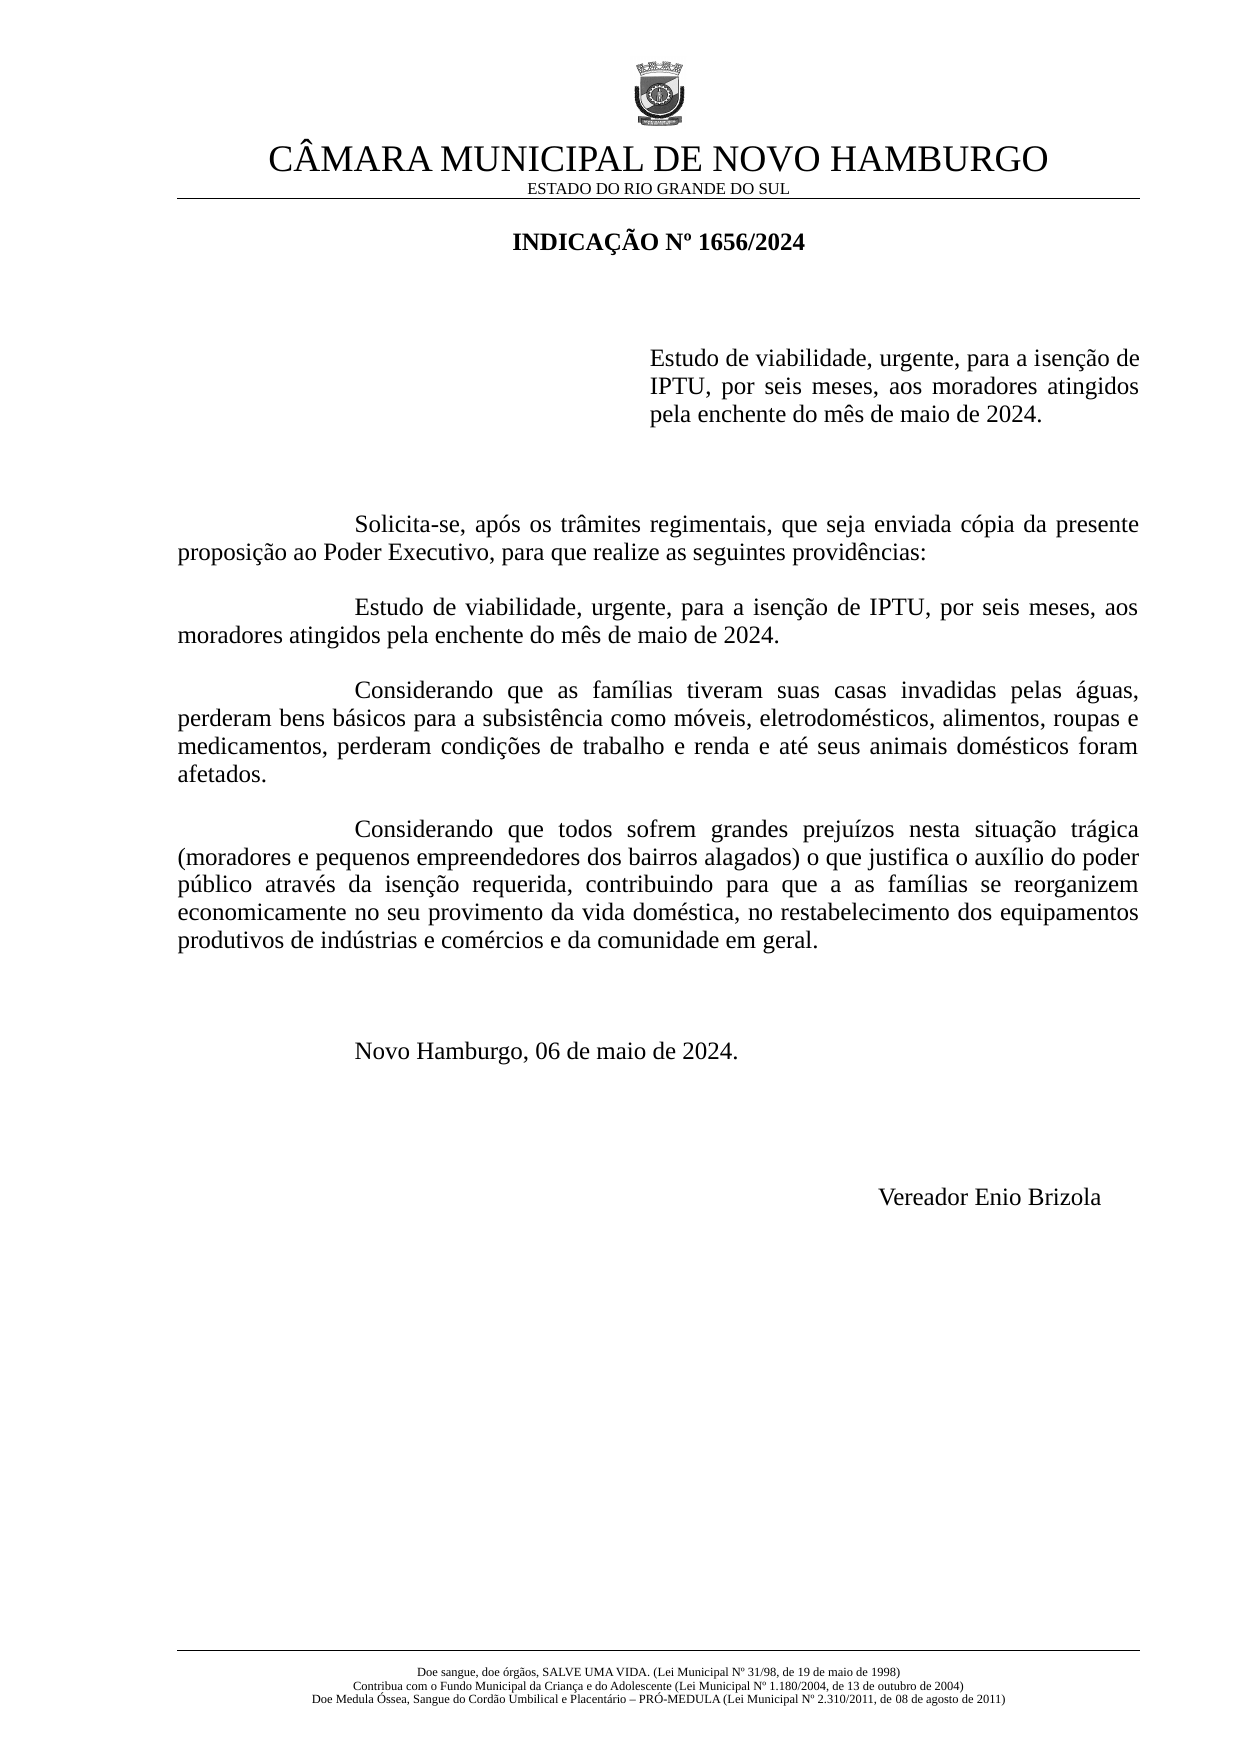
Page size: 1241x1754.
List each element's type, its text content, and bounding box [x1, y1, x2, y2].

text Considerando que as famílias tiveram suas casas invadidas pelas águas, perderam bens básicos para a subsistência como móveis, eletrodomésticos, alimentos, roupas e medicamentos, perderam condições de trabalho e renda e até seus animais domésticos foram afetados. [177, 677, 1140, 787]
text Novo Hamburgo, 06 de maio de 2024. [177, 1037, 1140, 1064]
text Considerando que todos sofrem grandes prejuízos nesta situação trágica (moradores e pequenos empreendedores dos bairros alagados) o que justifica o auxílio do poder público através da isenção requerida, contribuindo para que a as famílias se reorganizem economicamente no seu provimento da vida doméstica, no restabelecimento dos equipamentos produtivos de indústrias e comércios e da comunidade em geral. [177, 815, 1140, 954]
text Estudo de viabilidade, urgente, para a isenção de IPTU, por seis meses, aos moradores atingidos pela enchente do mês de maio de 2024. [177, 593, 1140, 649]
text Estudo de viabilidade, urgente, para a isenção de IPTU, por seis meses, aos moradores atingidos pela enchente do mês de maio de 2024. [649, 344, 1140, 428]
text Vereador Enio Brizola [177, 1183, 1140, 1211]
text Solicita-se, após os trâmites regimentais, que seja enviada cópia da presente proposição ao Poder Executivo, para que realize as seguintes providências: [177, 510, 1140, 566]
text INDICAÇÃO Nº 1656/2024 [177, 228, 1140, 256]
